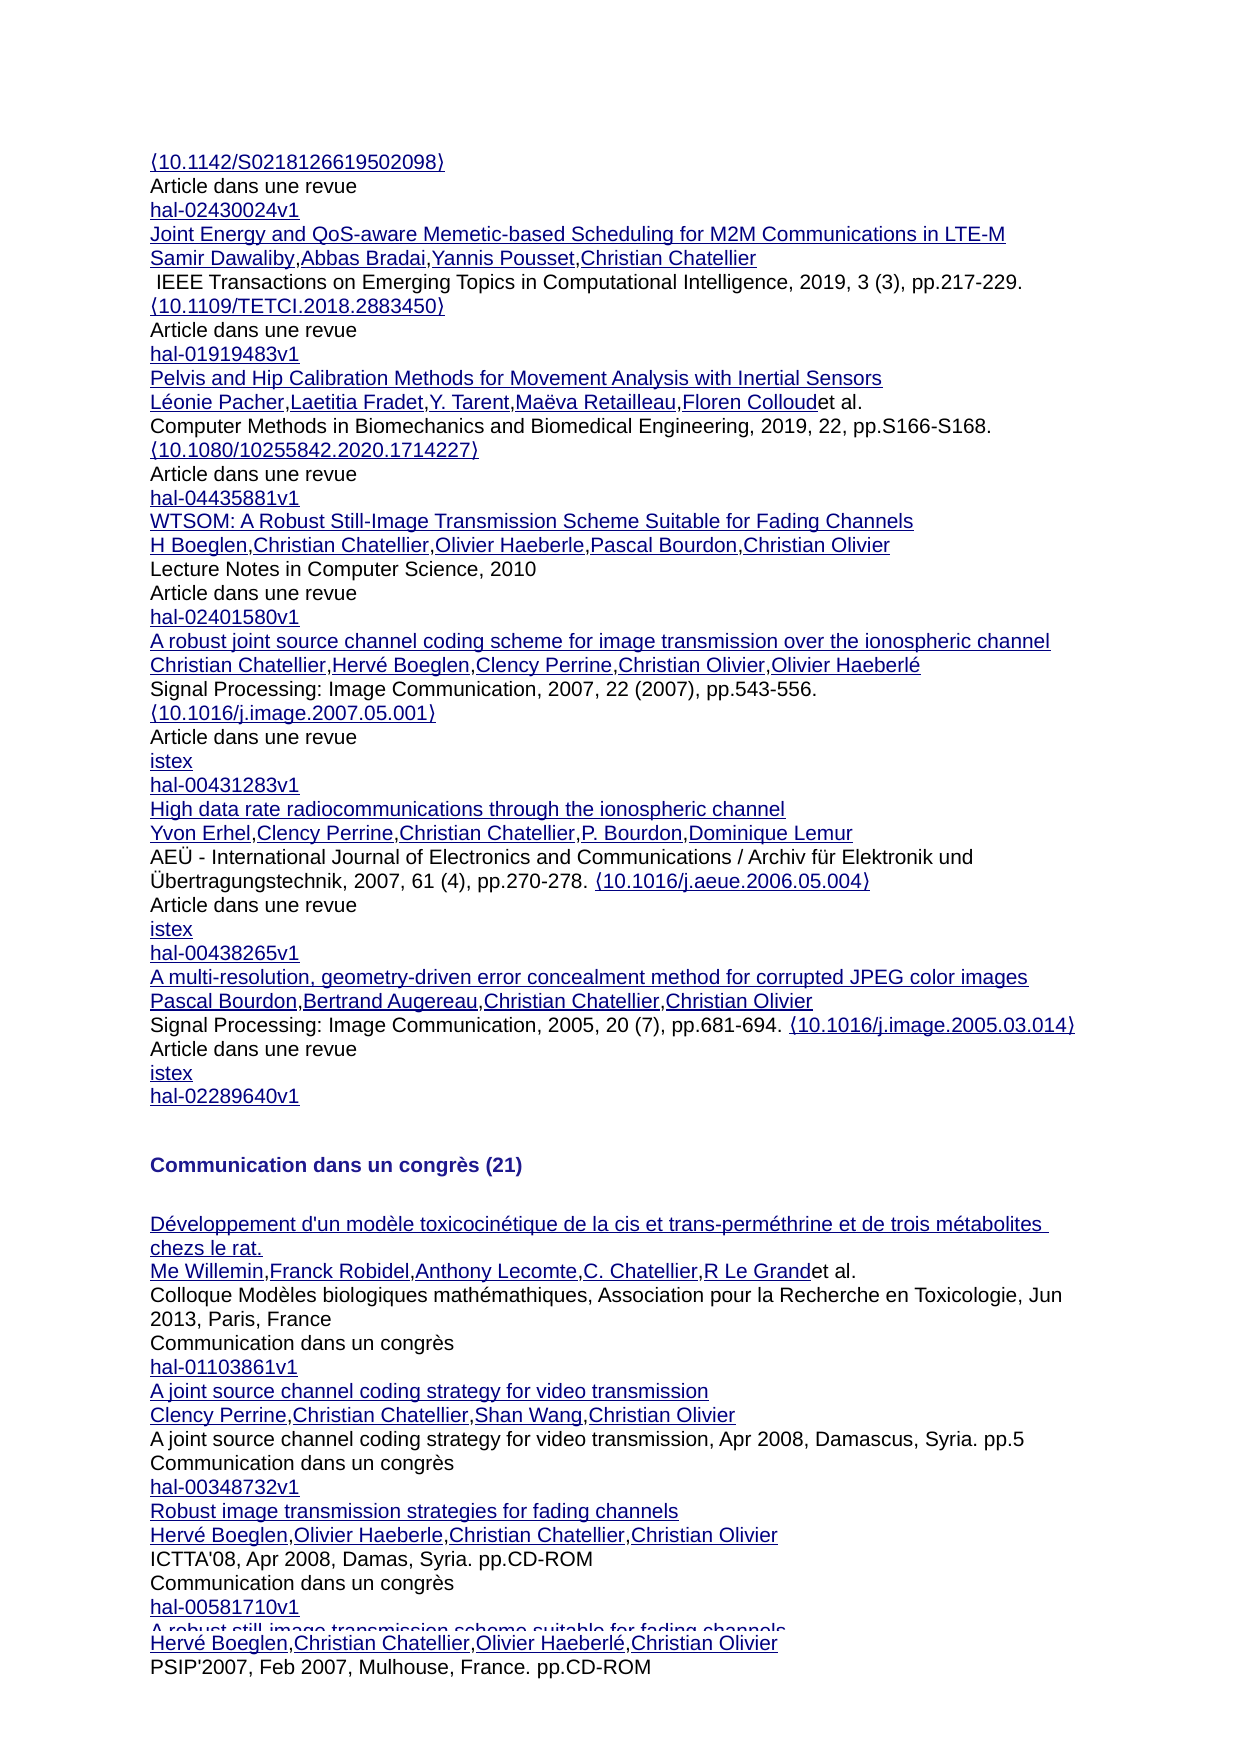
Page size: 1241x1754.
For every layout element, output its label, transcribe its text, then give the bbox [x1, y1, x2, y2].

table_cell A multi-resolution, geometry-driven error concealment method for corrupted JPEG color images Pascal Bourdon,Bertrand Augereau,Christian Chatellier,Christian Olivier Signal Processing: Image Communication, 2005, 20 (7), pp.681-694. ⟨10.1016/j.image.2005.03.014⟩ Article dans une revue istex hal-02289640v1 [150, 965, 1090, 1108]
table_cell A robust still-image transmission scheme suitable for fading channels Hervé Boeglen,Christian Chatellier,Olivier Haeberlé,Christian Olivier PSIP'2007, Feb 2007, Mulhouse, France. pp.CD-ROM [150, 1619, 1090, 1679]
table_cell High data rate radiocommunications through the ionospheric channel Yvon Erhel,Clency Perrine,Christian Chatellier,P. Bourdon,Dominique Lemur AEÜ - International Journal of Electronics and Communications / Archiv für Elektronik und Übertragungstechnik, 2007, 61 (4), pp.270-278. ⟨10.1016/j.aeue.2006.05.004⟩ Article dans une revue istex hal-00438265v1 [150, 797, 1090, 964]
table_cell A joint source channel coding strategy for video transmission Clency Perrine,Christian Chatellier,Shan Wang,Christian Olivier A joint source channel coding strategy for video transmission, Apr 2008, Damascus, Syria. pp.5 Communication dans un congrès hal-00348732v1 [150, 1379, 1090, 1499]
table_cell A robust joint source channel coding scheme for image transmission over the ionospheric channel Christian Chatellier,Hervé Boeglen,Clency Perrine,Christian Olivier,Olivier Haeberlé Signal Processing: Image Communication, 2007, 22 (2007), pp.543-556. ⟨10.1016/j.image.2007.05.001⟩ Article dans une revue istex hal-00431283v1 [150, 629, 1090, 797]
table_header Développement d'un modèle toxicocinétique de la cis et trans-perméthrine et de trois métabolites chezs le rat. Me Willemin,Franck Robidel,Anthony Lecomte,C. Chatellier,R Le Grandet al. Colloque Modèles biologiques mathémathiques, Association pour la Recherche en Toxicologie, Jun 2013, Paris, France Communication dans un congrès hal-01103861v1 [150, 1211, 1090, 1379]
table_cell WTSOM: A Robust Still-Image Transmission Scheme Suitable for Fading Channels H Boeglen,Christian Chatellier,Olivier Haeberle,Pascal Bourdon,Christian Olivier Lecture Notes in Computer Science, 2010 Article dans une revue hal-02401580v1 [150, 509, 1090, 629]
table_cell Joint Energy and QoS-aware Memetic-based Scheduling for M2M Communications in LTE-M Samir Dawaliby,Abbas Bradai,Yannis Pousset,Christian Chatellier IEEE Transactions on Emerging Topics in Computational Intelligence, 2019, 3 (3), pp.217-229. ⟨10.1109/TETCI.2018.2883450⟩ Article dans une revue hal-01919483v1 [150, 222, 1090, 366]
table_cell Robust image transmission strategies for fading channels Hervé Boeglen,Olivier Haeberle,Christian Chatellier,Christian Olivier ICTTA'08, Apr 2008, Damas, Syria. pp.CD-ROM Communication dans un congrès hal-00581710v1 [150, 1499, 1090, 1619]
subtitle Communication dans un congrès (21) [150, 1153, 1090, 1177]
table_cell ⟨10.1142/S0218126619502098⟩ Article dans une revue hal-02430024v1 [150, 150, 1090, 222]
table_cell Pelvis and Hip Calibration Methods for Movement Analysis with Inertial Sensors Léonie Pacher,Laetitia Fradet,Y. Tarent,Maëva Retailleau,Floren Colloudet al. Computer Methods in Biomechanics and Biomedical Engineering, 2019, 22, pp.S166-S168. ⟨10.1080/10255842.2020.1714227⟩ Article dans une revue hal-04435881v1 [150, 366, 1090, 509]
